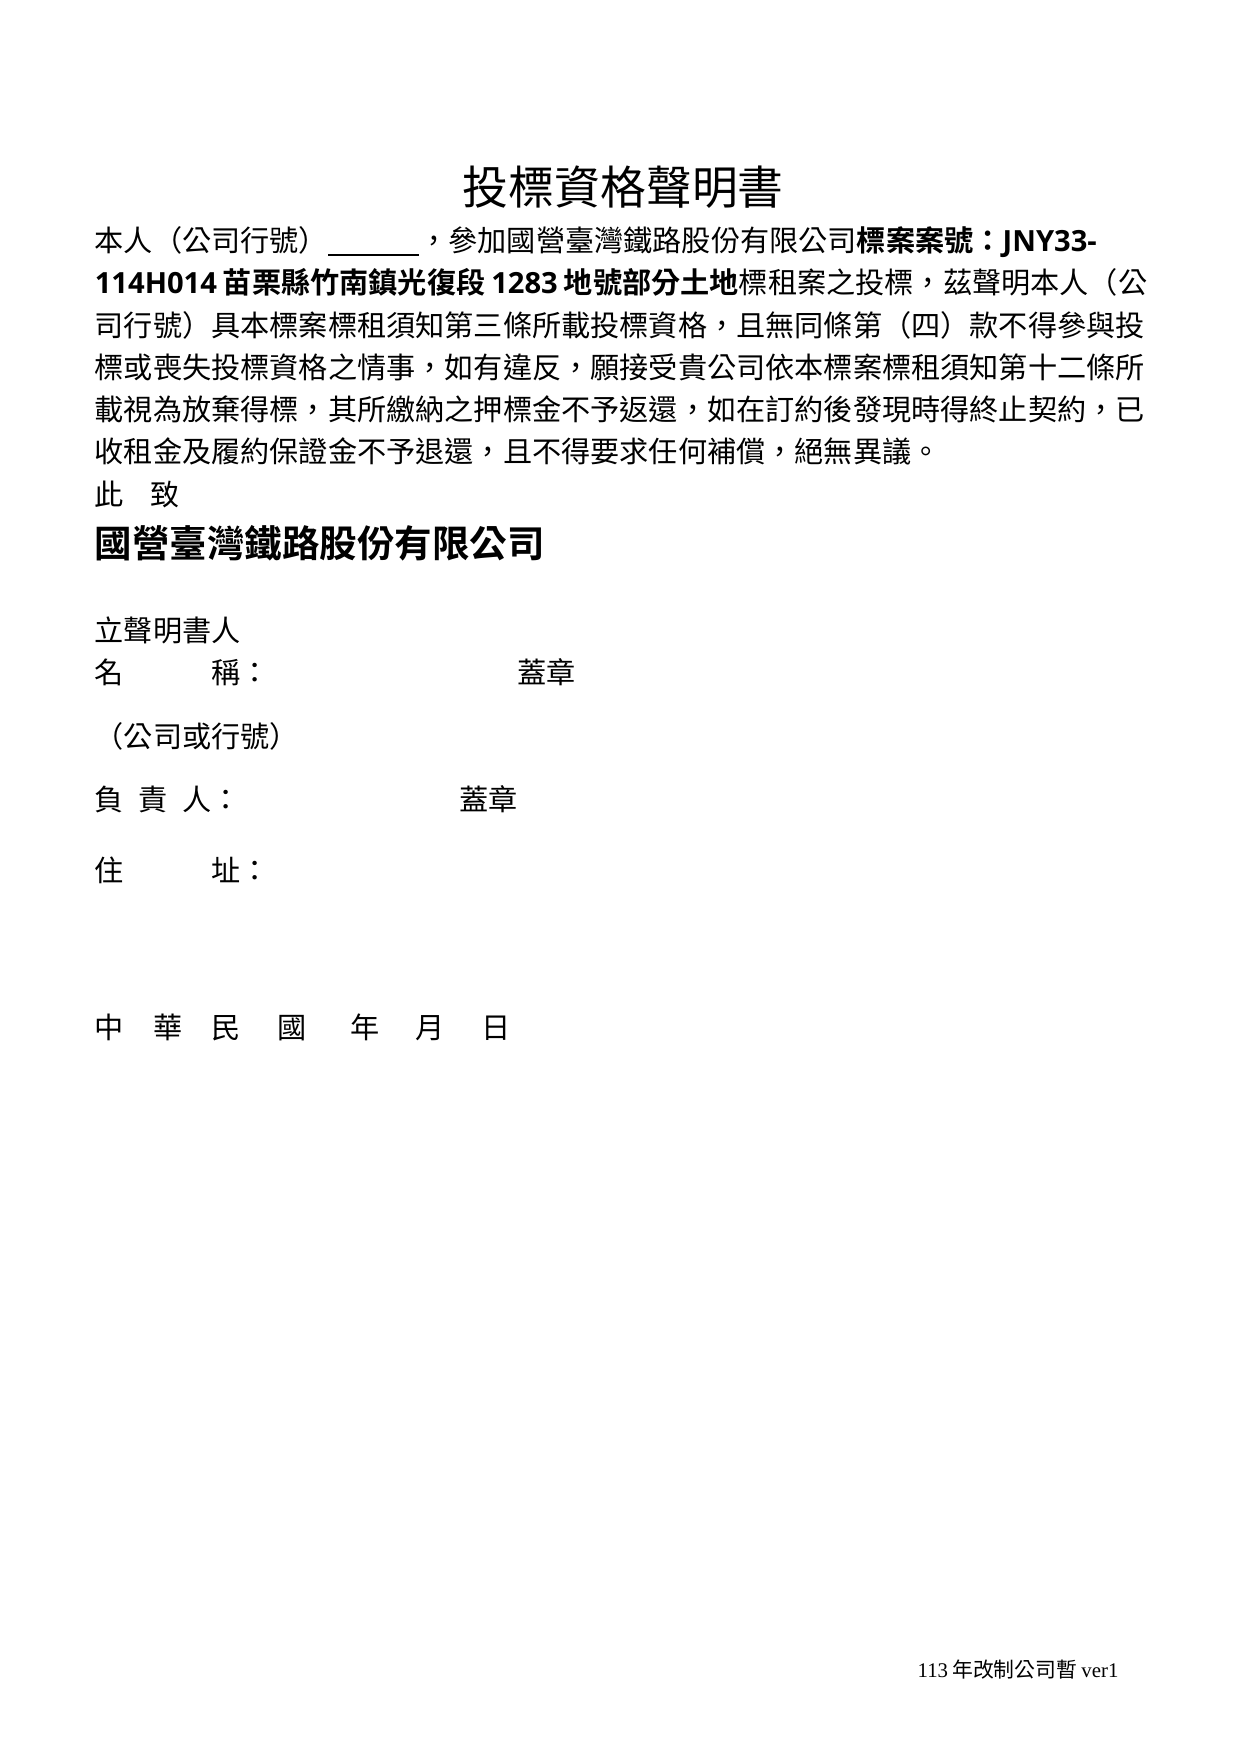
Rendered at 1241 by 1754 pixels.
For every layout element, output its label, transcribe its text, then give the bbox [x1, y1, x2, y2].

text 立聲明書人 [94, 608, 1152, 650]
text 國營臺灣鐵路股份有限公司 [94, 514, 1152, 568]
text 負 責 人： 蓋章 [94, 777, 1152, 819]
text 住 址： [94, 840, 1152, 892]
text 投標資格聲明書 [94, 151, 1152, 217]
text 本人（公司行號） ，參加國營臺灣鐵路股份有限公司標案案號：JNY33-114H014苗栗縣竹南鎮光復段1283地號部分土地標租案之投標，茲聲明本人（公司行號）具本標案標租須知第三條所載投標資格，且無同條第（四）款不得參與投標或喪失投標資格之情事，如有違反，願接受貴公司依本標案標租須知第十二條所載視為放棄得標，其所繳納之押標金不予返還，如在訂約後發現時得終止契約，已收租金及履約保證金不予退還，且不得要求任何補償，絕無異議。 [94, 217, 1152, 471]
text 中 華 民 國 年 月 日 [94, 996, 1152, 1048]
text （公司或行號） [94, 713, 1152, 756]
text 名 稱： 蓋章 [94, 650, 1152, 692]
text 此 致 [94, 471, 1152, 514]
